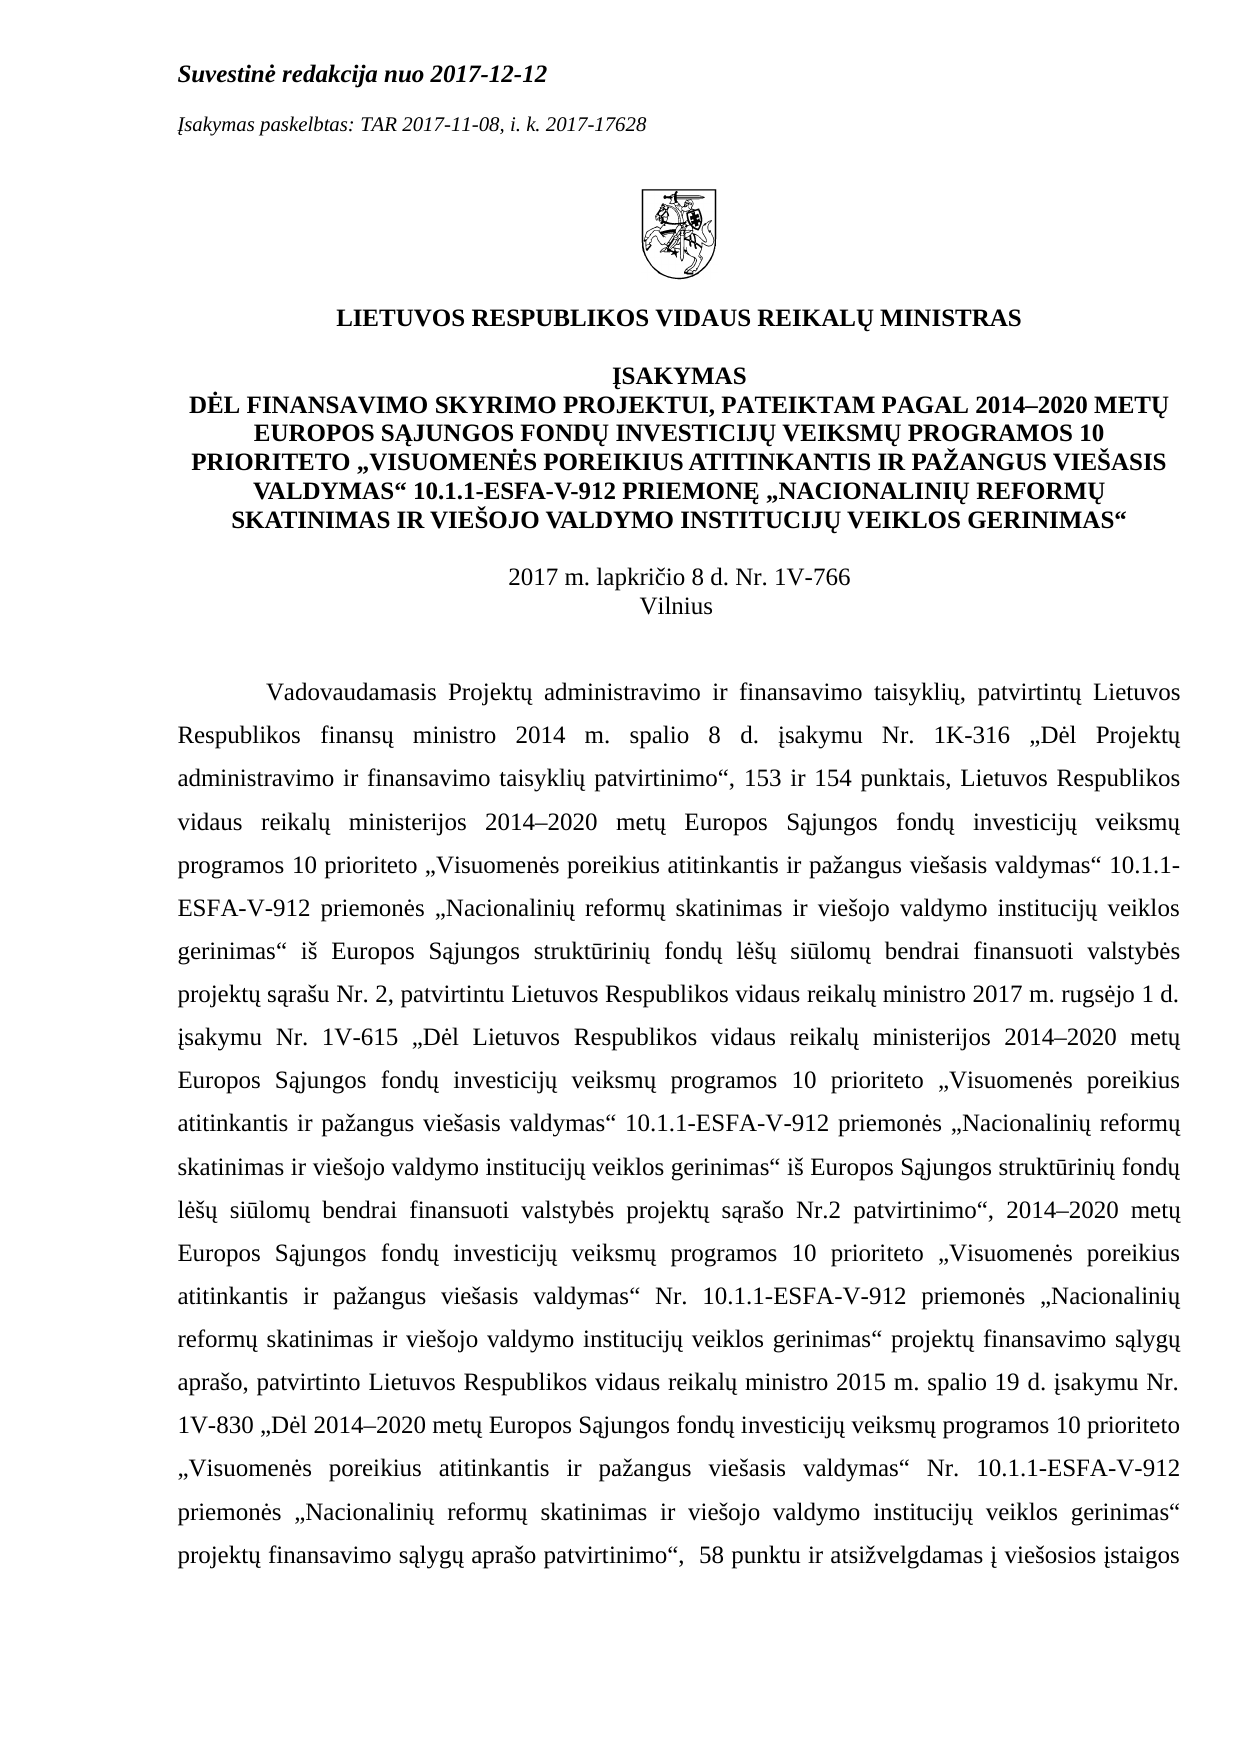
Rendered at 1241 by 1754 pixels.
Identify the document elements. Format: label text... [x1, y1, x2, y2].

text Suvestinė redakcija nuo 2017-12-12 [177, 59, 1181, 88]
text LIETUVOS RESPUBLIKOS VIDAUS REIKALŲ MINISTRAS [177, 303, 1181, 332]
text Vadovaudamasis Projektų administravimo ir finansavimo taisyklių, patvirtintų Lietuvos Respublikos finansų ministro 2014 m. spalio 8 d. įsakymu Nr. 1K-316 „Dėl Projektų administravimo ir finansavimo taisyklių patvirtinimo“, 153 ir 154 punktais, Lietuvos Respublikos vidaus reikalų ministerijos 2014–2020 metų Europos Sąjungos fondų investicijų veiksmų programos 10 prioriteto „Visuomenės poreikius atitinkantis ir pažangus viešasis valdymas“ 10.1.1-ESFA-V-912 priemonės „Nacionalinių reformų skatinimas ir viešojo valdymo institucijų veiklos gerinimas“ iš Europos Sąjungos struktūrinių fondų lėšų siūlomų bendrai finansuoti valstybės projektų sąrašu Nr. 2, patvirtintu Lietuvos Respublikos vidaus reikalų ministro 2017 m. rugsėjo 1 d. įsakymu Nr. 1V-615 „Dėl Lietuvos Respublikos vidaus reikalų ministerijos 2014–2020 metų Europos Sąjungos fondų investicijų veiksmų programos 10 prioriteto „Visuomenės poreikius atitinkantis ir pažangus viešasis valdymas“ 10.1.1-ESFA-V-912 priemonės „Nacionalinių reformų skatinimas ir viešojo valdymo institucijų veiklos gerinimas“ iš Europos Sąjungos struktūrinių fondų lėšų siūlomų bendrai finansuoti valstybės projektų sąrašo Nr.2 patvirtinimo“, 2014–2020 metų Europos Sąjungos fondų investicijų veiksmų programos 10 prioriteto „Visuomenės poreikius atitinkantis ir pažangus viešasis valdymas“ Nr. 10.1.1-ESFA-V-912 priemonės „Nacionalinių reformų skatinimas ir viešojo valdymo institucijų veiklos gerinimas“ projektų finansavimo sąlygų aprašo, patvirtinto Lietuvos Respublikos vidaus reikalų ministro 2015 m. spalio 19 d. įsakymu Nr. 1V-830 „Dėl 2014–2020 metų Europos Sąjungos fondų investicijų veiksmų programos 10 prioriteto „Visuomenės poreikius atitinkantis ir pažangus viešasis valdymas“ Nr. 10.1.1-ESFA-V-912 priemonės „Nacionalinių reformų skatinimas ir viešojo valdymo institucijų veiklos gerinimas“ projektų finansavimo sąlygų aprašo patvirtinimo“, 58 punktu ir atsižvelgdamas į viešosios įstaigos [177, 677, 1181, 1568]
text Įsakymas paskelbtas: TAR 2017-11-08, i. k. 2017-17628 [177, 112, 1181, 136]
text Vilnius [177, 591, 1181, 620]
text 2017 m. lapkričio 8 d. Nr. 1V-766 [177, 562, 1181, 591]
text DĖL FINANSAVIMO SKYRIMO PROJEKTUI, PATEIKTAM PAGAL 2014–2020 METŲ EUROPOS SĄJUNGOS FONDŲ INVESTICIJŲ VEIKSMŲ PROGRAMOS 10 PRIORITETO „VISUOMENĖS POREIKIUS ATITINKANTIS IR PAŽANGUS VIEŠASIS VALDYMAS“ 10.1.1-ESFA-V-912 PRIEMONĘ „NACIONALINIŲ REFORMŲ SKATINIMAS IR VIEŠOJO VALDYMO INSTITUCIJŲ VEIKLOS GERINIMAS“ [177, 390, 1181, 533]
text ĮSAKYMAS [177, 361, 1181, 390]
